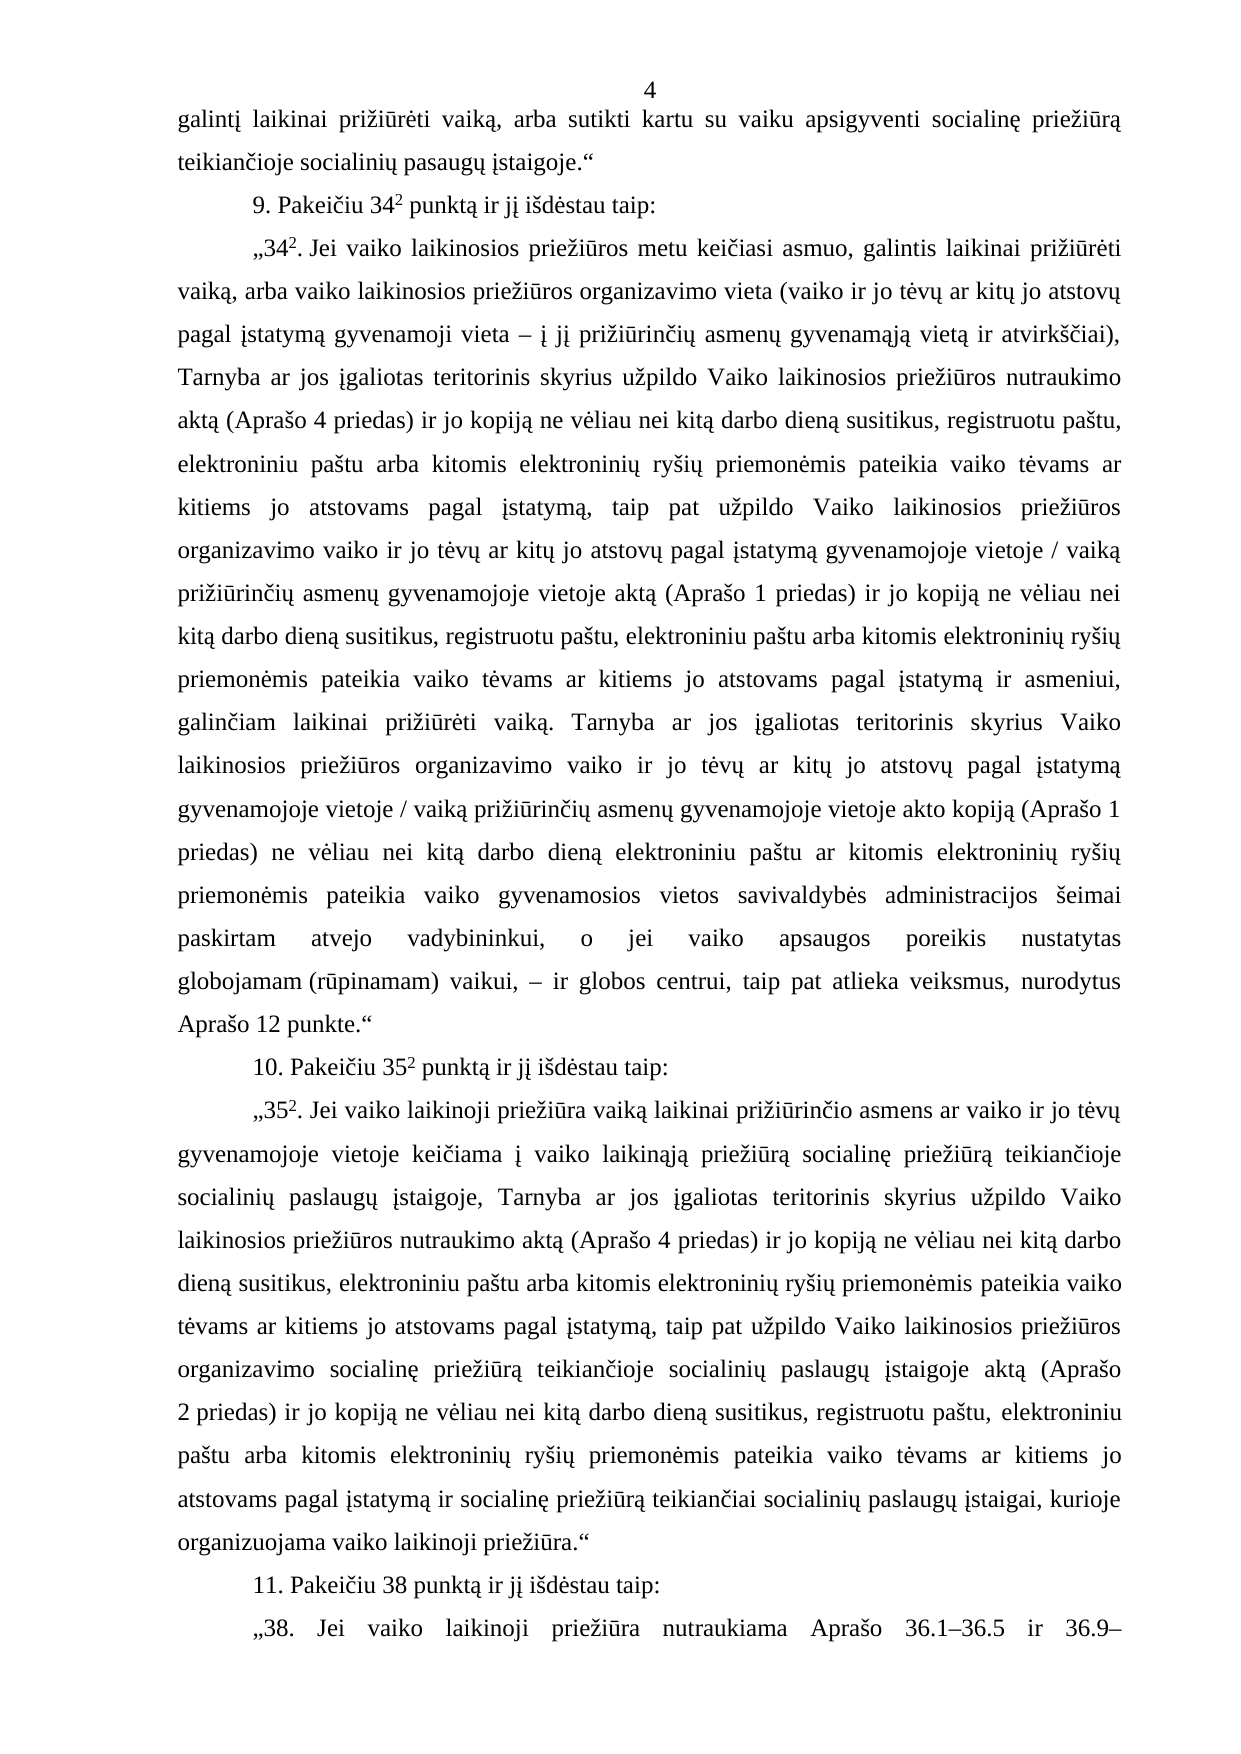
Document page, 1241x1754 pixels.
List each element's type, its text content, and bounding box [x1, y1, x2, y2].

text „352. Jei vaiko laikinoji priežiūra vaiką laikinai prižiūrinčio asmens ar vaiko ir jo tėvų gyvenamojoje vietoje keičiama į vaiko laikinąją priežiūrą socialinę priežiūrą teikiančioje socialinių paslaugų įstaigoje, Tarnyba ar jos įgaliotas teritorinis skyrius užpildo Vaiko laikinosios priežiūros nutraukimo aktą (Aprašo 4 priedas) ir jo kopiją ne vėliau nei kitą darbo dieną susitikus, elektroniniu paštu arba kitomis elektroninių ryšių priemonėmis pateikia vaiko tėvams ar kitiems jo atstovams pagal įstatymą, taip pat užpildo Vaiko laikinosios priežiūros organizavimo socialinę priežiūrą teikiančioje socialinių paslaugų įstaigoje aktą (Aprašo 2 priedas) ir jo kopiją ne vėliau nei kitą darbo dieną susitikus, registruotu paštu, elektroniniu paštu arba kitomis elektroninių ryšių priemonėmis pateikia vaiko tėvams ar kitiems jo atstovams pagal įstatymą ir socialinę priežiūrą teikiančiai socialinių paslaugų įstaigai, kurioje organizuojama vaiko laikinoji priežiūra.“ [177, 1096, 1122, 1556]
text galintį laikinai prižiūrėti vaiką, arba sutikti kartu su vaiku apsigyventi socialinę priežiūrą teikiančioje socialinių pasaugų įstaigoje.“ [177, 104, 1122, 176]
text „38. Jei vaiko laikinoji priežiūra nutraukiama Aprašo 36.1–36.5 ir 36.9– [177, 1613, 1122, 1642]
text 10. Pakeičiu 352 punktą ir jį išdėstau taip: [177, 1052, 1122, 1081]
text 11. Pakeičiu 38 punktą ir jį išdėstau taip: [177, 1570, 1122, 1599]
text 9. Pakeičiu 342 punktą ir jį išdėstau taip: [177, 190, 1122, 219]
text „342. Jei vaiko laikinosios priežiūros metu keičiasi asmuo, galintis laikinai prižiūrėti vaiką, arba vaiko laikinosios priežiūros organizavimo vieta (vaiko ir jo tėvų ar kitų jo atstovų pagal įstatymą gyvenamoji vieta – į jį prižiūrinčių asmenų gyvenamąją vietą ir atvirkščiai), Tarnyba ar jos įgaliotas teritorinis skyrius užpildo Vaiko laikinosios priežiūros nutraukimo aktą (Aprašo 4 priedas) ir jo kopiją ne vėliau nei kitą darbo dieną susitikus, registruotu paštu, elektroniniu paštu arba kitomis elektroninių ryšių priemonėmis pateikia vaiko tėvams ar kitiems jo atstovams pagal įstatymą, taip pat užpildo Vaiko laikinosios priežiūros organizavimo vaiko ir jo tėvų ar kitų jo atstovų pagal įstatymą gyvenamojoje vietoje / vaiką prižiūrinčių asmenų gyvenamojoje vietoje aktą (Aprašo 1 priedas) ir jo kopiją ne vėliau nei kitą darbo dieną susitikus, registruotu paštu, elektroniniu paštu arba kitomis elektroninių ryšių priemonėmis pateikia vaiko tėvams ar kitiems jo atstovams pagal įstatymą ir asmeniui, galinčiam laikinai prižiūrėti vaiką. Tarnyba ar jos įgaliotas teritorinis skyrius Vaiko laikinosios priežiūros organizavimo vaiko ir jo tėvų ar kitų jo atstovų pagal įstatymą gyvenamojoje vietoje / vaiką prižiūrinčių asmenų gyvenamojoje vietoje akto kopiją (Aprašo 1 priedas) ne vėliau nei kitą darbo dieną elektroniniu paštu ar kitomis elektroninių ryšių priemonėmis pateikia vaiko gyvenamosios vietos savivaldybės administracijos šeimai paskirtam atvejo vadybininkui, o jei vaiko apsaugos poreikis nustatytas globojamam (rūpinamam) vaikui, – ir globos centrui, taip pat atlieka veiksmus, nurodytus Aprašo 12 punkte.“ [177, 233, 1122, 1038]
